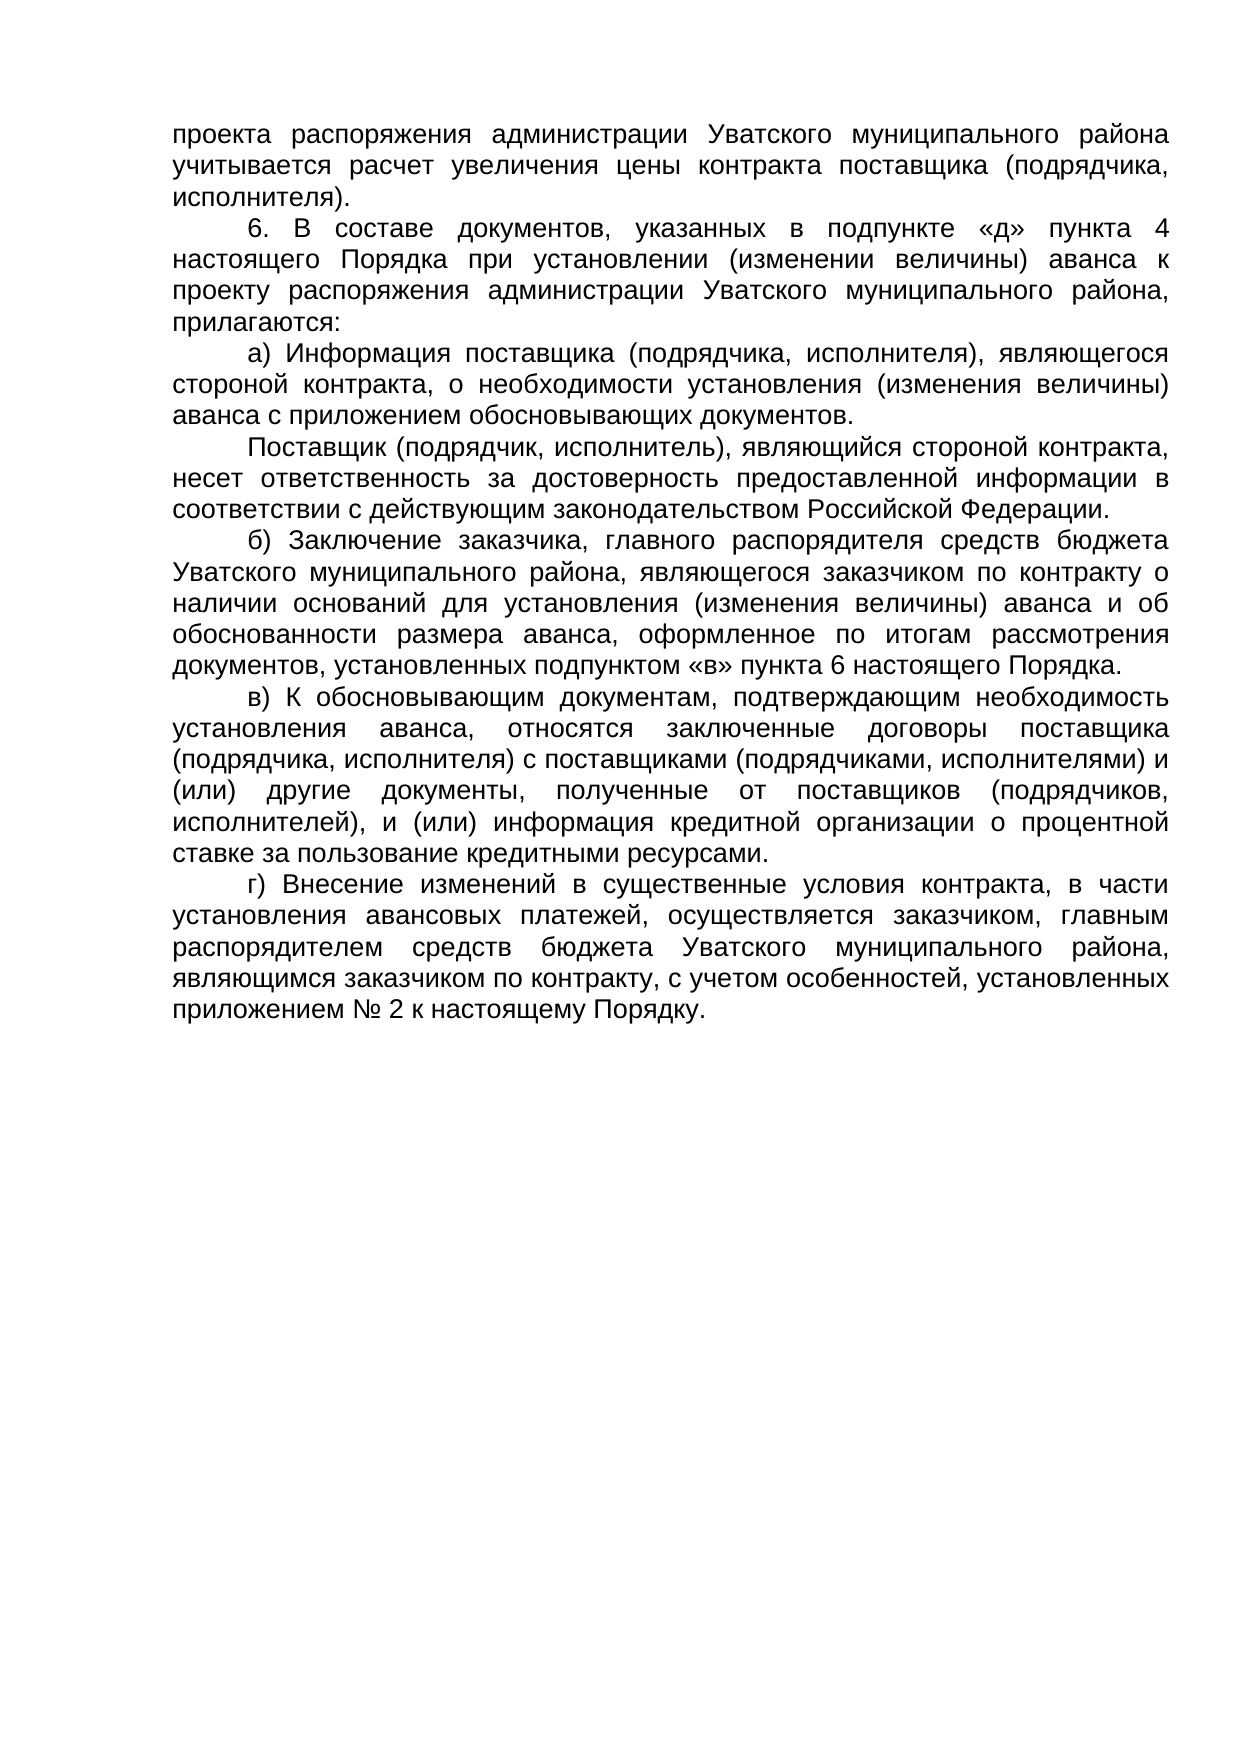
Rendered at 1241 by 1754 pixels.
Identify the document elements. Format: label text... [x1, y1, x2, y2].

text а) Информация поставщика (подрядчика, исполнителя), являющегося стороной контракта, о необходимости установления (изменения величины) аванса с приложением обосновывающих документов. [172, 337, 1170, 431]
text Поставщик (подрядчик, исполнитель), являющийся стороной контракта, несет ответственность за достоверность предоставленной информации в соответствии с действующим законодательством Российской Федерации. [172, 431, 1170, 524]
text г) Внесение изменений в существенные условия контракта, в части установления авансовых платежей, осуществляется заказчиком, главным распорядителем средств бюджета Уватского муниципального района, являющимся заказчиком по контракту, с учетом особенностей, установленных приложением № 2 к настоящему Порядку. [172, 868, 1170, 1024]
text 6. В составе документов, указанных в подпункте «д» пункта 4 настоящего Порядка при установлении (изменении величины) аванса к проекту распоряжения администрации Уватского муниципального района, прилагаются: [172, 212, 1170, 337]
text проекта распоряжения администрации Уватского муниципального района учитывается расчет увеличения цены контракта поставщика (подрядчика, исполнителя). [172, 118, 1170, 212]
text в) К обосновывающим документам, подтверждающим необходимость установления аванса, относятся заключенные договоры поставщика (подрядчика, исполнителя) с поставщиками (подрядчиками, исполнителями) и (или) другие документы, полученные от поставщиков (подрядчиков, исполнителей), и (или) информация кредитной организации о процентной ставке за пользование кредитными ресурсами. [172, 681, 1170, 868]
text б) Заключение заказчика, главного распорядителя средств бюджета Уватского муниципального района, являющегося заказчиком по контракту о наличии оснований для установления (изменения величины) аванса и об обоснованности размера аванса, оформленное по итогам рассмотрения документов, установленных подпунктом «в» пункта 6 настоящего Порядка. [172, 524, 1170, 681]
